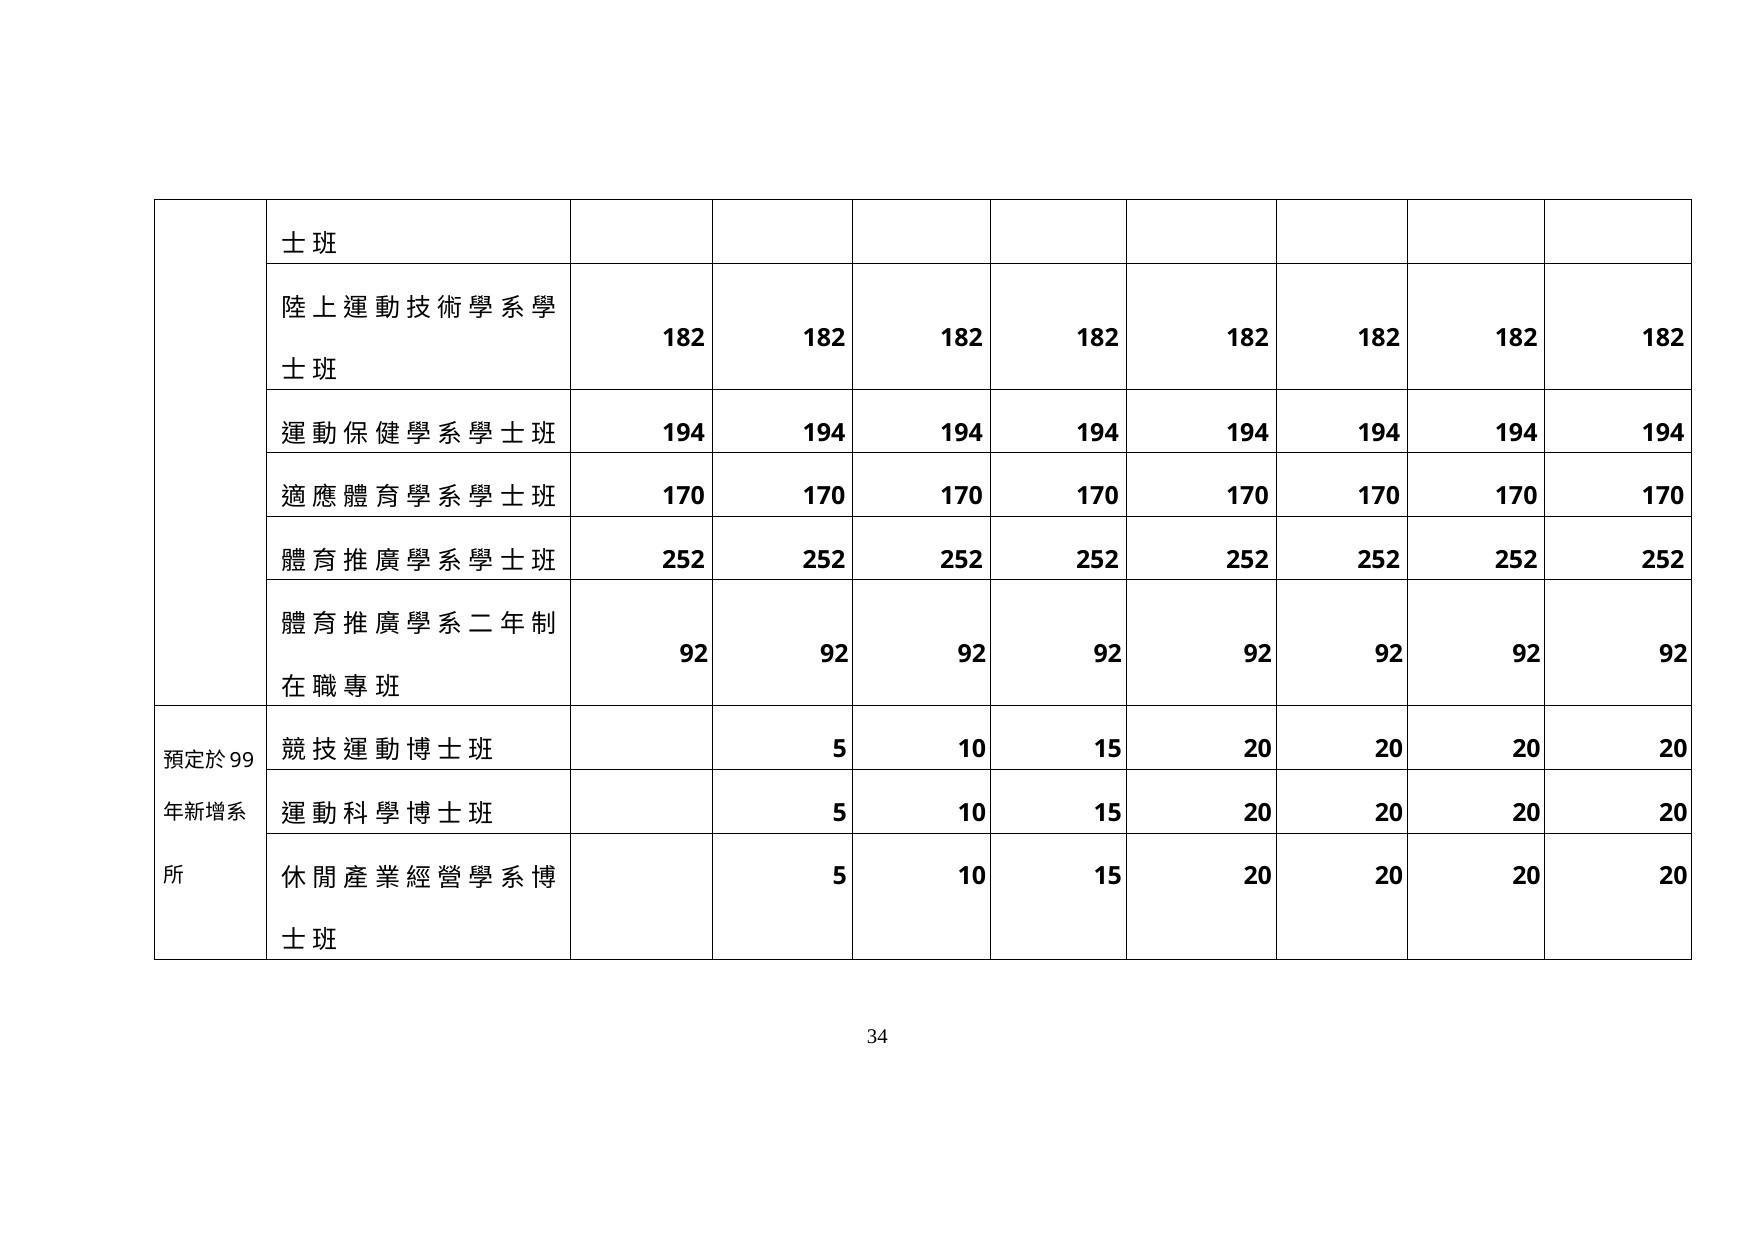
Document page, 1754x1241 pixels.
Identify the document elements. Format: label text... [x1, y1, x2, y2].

table_cell [853, 200, 990, 263]
table_cell 252 [1408, 517, 1544, 579]
table_cell 92 [1545, 580, 1691, 705]
table_cell 運動科學博士班 [267, 770, 570, 832]
table_cell 5 [713, 770, 852, 832]
table_cell 170 [991, 453, 1126, 516]
table_cell 20 [1408, 706, 1544, 769]
table_cell 170 [713, 453, 852, 516]
table_cell 20 [1545, 834, 1691, 958]
table_cell 194 [853, 390, 990, 452]
table_cell 182 [991, 264, 1126, 389]
table_cell [1408, 200, 1544, 263]
table_cell 170 [1408, 453, 1544, 516]
table_cell 體育推廣學系學士班 [267, 517, 570, 579]
table_cell [571, 706, 712, 769]
table_cell 194 [1545, 390, 1691, 452]
table_cell 194 [713, 390, 852, 452]
table_cell 170 [1277, 453, 1407, 516]
table_cell [571, 834, 712, 958]
table_cell 92 [991, 580, 1126, 705]
table_cell 252 [1545, 517, 1691, 579]
table_cell 20 [1277, 706, 1407, 769]
table_cell 182 [1545, 264, 1691, 389]
table_cell 20 [1127, 706, 1276, 769]
table_cell 20 [1127, 770, 1276, 832]
table_cell 20 [1127, 834, 1276, 958]
table_cell 182 [853, 264, 990, 389]
table_cell 92 [853, 580, 990, 705]
table_cell 170 [571, 453, 712, 516]
table_cell 170 [1545, 453, 1691, 516]
table_cell 252 [1127, 517, 1276, 579]
table_cell 252 [571, 517, 712, 579]
table_cell 10 [853, 770, 990, 832]
table_cell 92 [1127, 580, 1276, 705]
table_cell 士班 [267, 200, 570, 263]
table_cell [571, 200, 712, 263]
table_cell [713, 200, 852, 263]
table_cell 陸上運動技術學系學士班 [267, 264, 570, 389]
table_cell 182 [571, 264, 712, 389]
table_cell [1545, 200, 1691, 263]
table_cell 20 [1277, 834, 1407, 958]
table_cell [1127, 200, 1276, 263]
table_cell 20 [1408, 834, 1544, 958]
table_cell 體育推廣學系二年制在職專班 [267, 580, 570, 705]
table_cell 194 [1127, 390, 1276, 452]
table_cell 182 [1408, 264, 1544, 389]
table_cell 預定於99年新增系所 [155, 706, 266, 958]
table_cell 252 [1277, 517, 1407, 579]
table_cell [571, 770, 712, 832]
table_cell 20 [1408, 770, 1544, 832]
table_cell 20 [1545, 706, 1691, 769]
table_cell 182 [1277, 264, 1407, 389]
table_cell 182 [713, 264, 852, 389]
table_cell 252 [853, 517, 990, 579]
table_cell 92 [1408, 580, 1544, 705]
table_cell 5 [713, 706, 852, 769]
table_cell 競技運動博士班 [267, 706, 570, 769]
table_cell 15 [991, 706, 1126, 769]
table_cell 20 [1277, 770, 1407, 832]
table_cell 92 [571, 580, 712, 705]
table_cell [155, 200, 266, 705]
table_cell 252 [713, 517, 852, 579]
table_cell 92 [1277, 580, 1407, 705]
table_cell 170 [853, 453, 990, 516]
table_cell 194 [571, 390, 712, 452]
table_cell 10 [853, 706, 990, 769]
table_cell 15 [991, 770, 1126, 832]
table_cell 運動保健學系學士班 [267, 390, 570, 452]
table_cell 182 [1127, 264, 1276, 389]
table_cell 252 [991, 517, 1126, 579]
table_cell 194 [1277, 390, 1407, 452]
table_cell 10 [853, 834, 990, 958]
table_cell 5 [713, 834, 852, 958]
table_cell 194 [991, 390, 1126, 452]
table_cell 休閒產業經營學系博士班 [267, 834, 570, 958]
table_cell 適應體育學系學士班 [267, 453, 570, 516]
table_cell [991, 200, 1126, 263]
table_cell 170 [1127, 453, 1276, 516]
table_cell [1277, 200, 1407, 263]
table_cell 20 [1545, 770, 1691, 832]
table_cell 15 [991, 834, 1126, 958]
table_cell 92 [713, 580, 852, 705]
table_cell 194 [1408, 390, 1544, 452]
